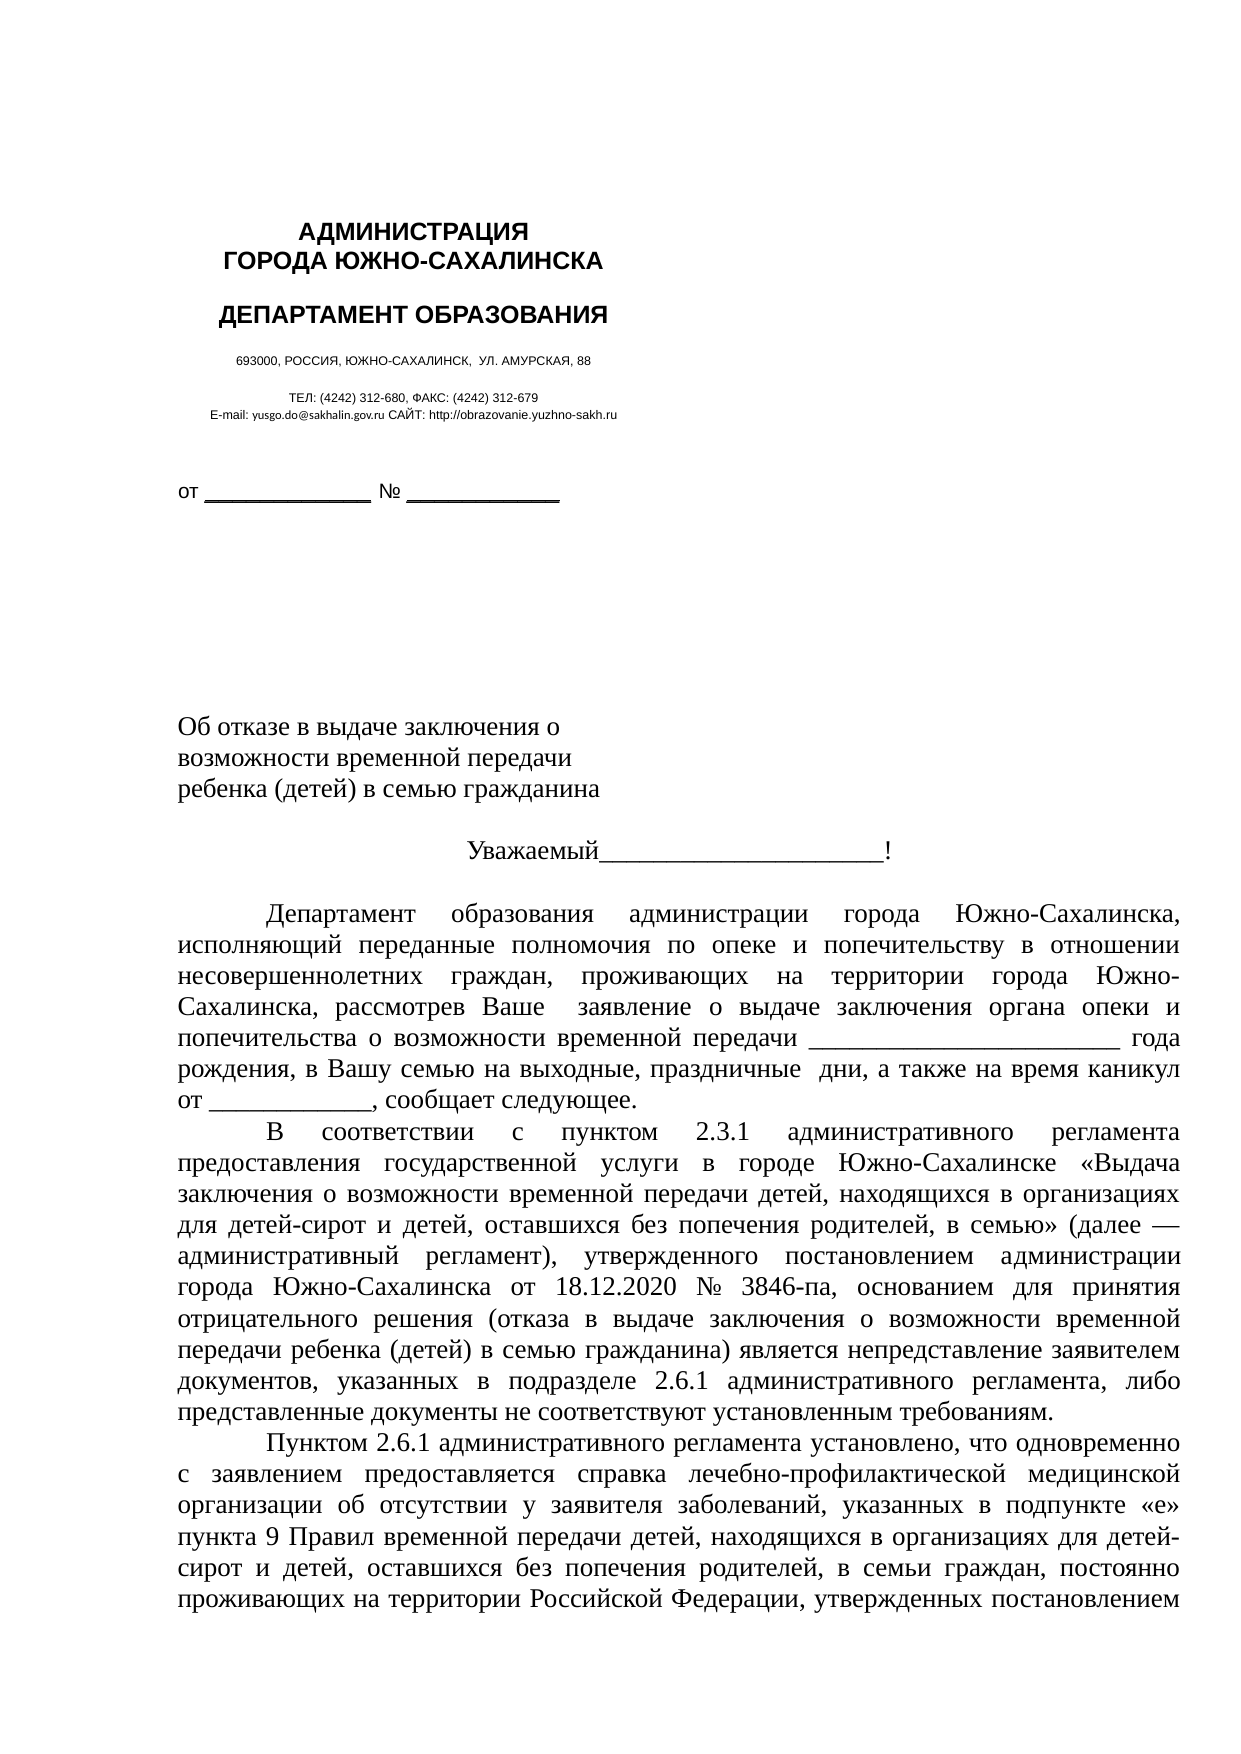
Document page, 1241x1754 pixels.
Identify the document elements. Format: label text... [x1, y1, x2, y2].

subtitle возможности временной передачи [177, 741, 1181, 772]
text E-mail: yusgo.do@sakhalin.gov.ru САЙТ: http://obrazovanie.yuzhno-sakh.ru [178, 407, 649, 422]
text ДЕПАРТАМЕНТ ОБРАЗОВАНИЯ [178, 299, 649, 328]
text Уважаемый_____________________! [177, 834, 1181, 866]
subtitle Об отказе в выдаче заключения о [177, 710, 1181, 741]
text Департамент образования администрации города Южно-Сахалинска, исполняющий переданные полномочия по опеке и попечительству в отношении несовершеннолетних граждан, проживающих на территории города Южно-Сахалинска, рассмотрев Ваше заявление о выдаче заключения органа опеки и попечительства о возможности временной передачи _______________________ года рождения, в Вашу семью на выходные, праздничные дни, а также на время каникул от ____________, сообщает следующее. [177, 897, 1181, 1115]
text ТЕЛ: (4242) 312-680, ФАКС: (4242) 312-679 [178, 391, 649, 405]
text города Южно-Сахалинска [178, 246, 649, 274]
text В соответствии с пунктом 2.3.1 административного регламента предоставления государственной услуги в городе Южно-Сахалинске «Выдача заключения о возможности временной передачи детей, находящихся в организациях для детей-сирот и детей, оставшихся без попечения родителей, в семью» (далее — административный регламент), утвержденного постановлением администрации города Южно-Сахалинска от 18.12.2020 № 3846-па, основанием для принятия отрицательного решения (отказа в выдаче заключения о возможности временной передачи ребенка (детей) в семью гражданина) является непредставление заявителем документов, указанных в подразделе 2.6.1 административного регламента, либо представленные документы не соответствуют установленным требованиям. [177, 1115, 1181, 1426]
text Пунктом 2.6.1 административного регламента установлено, что одновременно с заявлением предоставляется справка лечебно-профилактической медицинской организации об отсутствии у заявителя заболеваний, указанных в подпункте «е» пункта 9 Правил временной передачи детей, находящихся в организациях для детей-сирот и детей, оставшихся без попечения родителей, в семьи граждан, постоянно проживающих на территории Российской Федерации, утвержденных постановлением [177, 1426, 1181, 1613]
subtitle ребенка (детей) в семью гражданина [177, 772, 1181, 803]
text АДМИНИСТРАЦИЯ [178, 217, 649, 246]
text 693000, РОССИЯ, ЮЖНО-САХАЛИНСК, УЛ. АМУРСКАЯ, 88 [178, 353, 649, 368]
text от ____________ № ___________ [178, 475, 649, 503]
